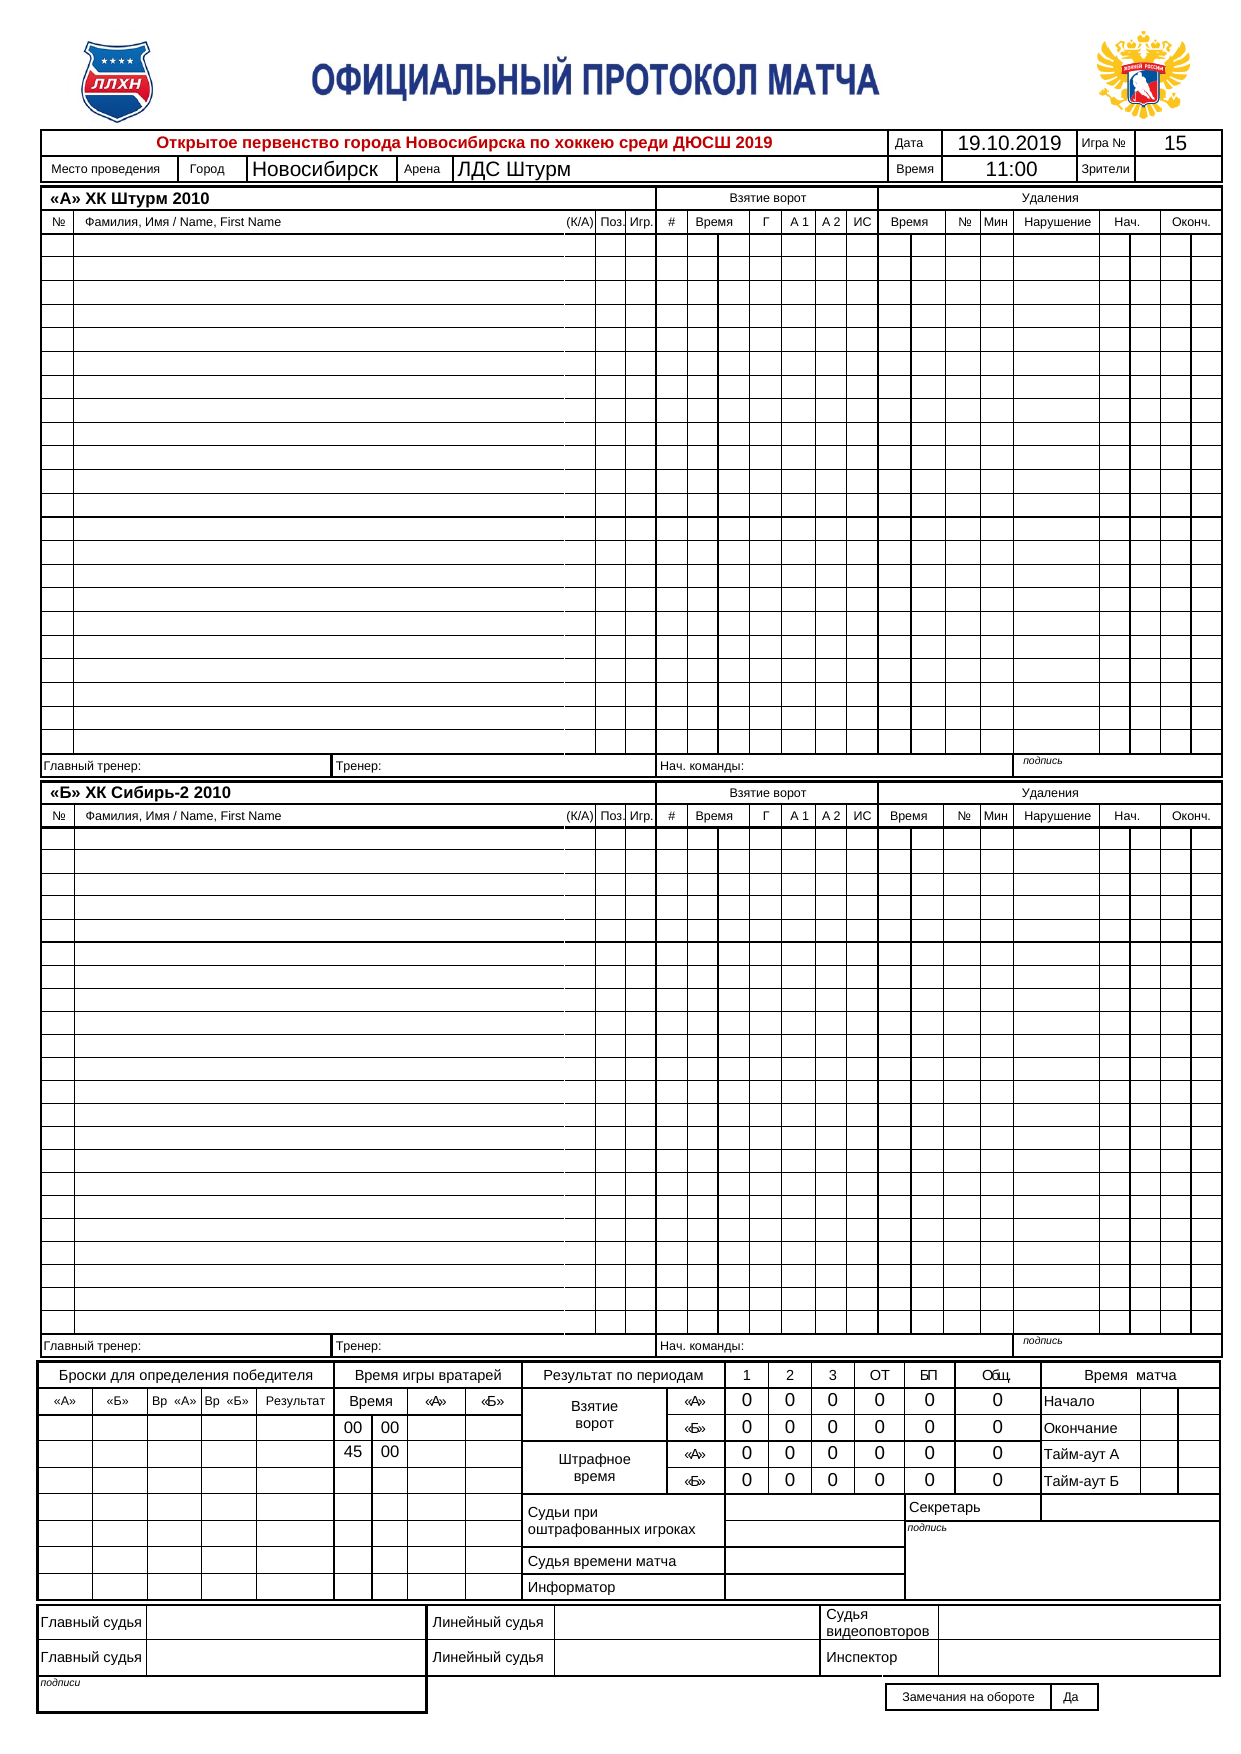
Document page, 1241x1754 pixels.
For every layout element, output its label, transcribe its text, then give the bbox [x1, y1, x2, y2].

table_cell [626, 1173, 655, 1195]
table_cell Фамилия, Имя / Name, First Name [74, 211, 565, 233]
table_cell [1161, 518, 1190, 540]
table_cell [565, 423, 595, 445]
table_cell [1100, 659, 1129, 682]
table_cell [1014, 423, 1099, 445]
table_cell [912, 1242, 943, 1264]
table_cell [565, 989, 595, 1011]
table_cell [1161, 659, 1190, 682]
table_cell подпись [1014, 1335, 1221, 1356]
table_cell [981, 494, 1013, 516]
table_cell [946, 235, 980, 256]
table_cell [946, 376, 980, 398]
table_cell [847, 376, 877, 398]
table_cell Игр. [626, 805, 655, 826]
table_cell [1192, 683, 1221, 706]
table_cell [816, 1173, 846, 1195]
table_cell [847, 541, 877, 564]
table_cell [42, 1012, 74, 1033]
table_cell [883, 1677, 1220, 1681]
table_cell [719, 874, 749, 895]
table_cell [981, 588, 1013, 611]
table_cell [657, 281, 687, 303]
table_cell [946, 730, 980, 753]
table_cell [750, 1104, 781, 1126]
table_cell [596, 399, 625, 422]
table_cell 0 [905, 1468, 954, 1493]
table_cell [202, 1494, 256, 1520]
table_cell [1161, 730, 1190, 753]
table_cell [782, 399, 815, 422]
table_cell [565, 683, 595, 706]
table_cell [1014, 376, 1099, 398]
table_cell [1100, 1242, 1129, 1264]
table_cell [657, 399, 687, 422]
table_cell [782, 1058, 815, 1079]
table_cell [879, 943, 910, 964]
table_cell Информатор [523, 1575, 724, 1599]
table_cell [1131, 1265, 1160, 1287]
table_cell [688, 235, 717, 256]
table_cell [42, 1058, 74, 1079]
table_cell [202, 1574, 256, 1599]
table_cell [688, 943, 717, 964]
table_cell [565, 446, 595, 469]
table_cell [912, 1150, 943, 1172]
table_cell [657, 1035, 687, 1057]
table_cell [202, 1416, 256, 1440]
table_cell Главный тренер: [42, 755, 330, 776]
table_cell [1192, 1196, 1221, 1218]
table_cell [657, 588, 687, 611]
table_cell [946, 518, 980, 540]
table_cell [719, 1265, 749, 1287]
table_cell [981, 565, 1013, 587]
table_cell Вр «Б» [202, 1389, 256, 1413]
table_cell [1192, 446, 1221, 469]
table_cell [1161, 541, 1190, 564]
table_cell [719, 376, 749, 398]
table_cell [408, 1441, 465, 1467]
table_cell [42, 446, 73, 469]
table_cell № [42, 805, 74, 826]
table_cell [75, 1127, 564, 1149]
table_cell [565, 518, 595, 540]
table_cell [93, 1494, 147, 1520]
table_cell 45 [335, 1441, 371, 1467]
table_cell [688, 989, 717, 1011]
table_cell [626, 1265, 655, 1287]
table_cell [1014, 470, 1099, 493]
table_cell [847, 1196, 877, 1218]
table_cell 0 [855, 1468, 904, 1493]
table_cell [257, 1547, 333, 1573]
table_cell [782, 305, 815, 327]
table_cell [626, 636, 655, 658]
table_cell [719, 966, 749, 987]
table_cell Нарушение [1014, 805, 1099, 826]
table_cell [42, 470, 73, 493]
table_cell [719, 1150, 749, 1172]
table_cell [912, 328, 945, 351]
table_cell [1192, 423, 1221, 445]
table_cell [719, 920, 749, 941]
table_cell [1100, 1288, 1129, 1310]
table_cell [847, 730, 877, 753]
table_cell [596, 494, 625, 516]
table_cell [657, 1104, 687, 1126]
table_cell [1192, 1288, 1221, 1310]
table_cell [1100, 943, 1129, 964]
table_cell Секретарь [906, 1495, 1040, 1520]
table_cell [750, 659, 781, 682]
table_cell [946, 612, 980, 634]
table_cell [657, 1311, 687, 1333]
table_cell 00 [335, 1416, 371, 1440]
table_cell [912, 850, 943, 872]
table_cell Г [750, 805, 781, 826]
table_cell [1131, 328, 1160, 351]
table_cell [912, 683, 945, 706]
table_cell [782, 829, 815, 849]
table_cell [1131, 281, 1160, 303]
table_cell [782, 423, 815, 445]
table_cell [596, 446, 625, 469]
table_cell [981, 1311, 1013, 1333]
table_cell [981, 1081, 1013, 1103]
table_cell [1179, 1389, 1219, 1413]
table_cell [946, 352, 980, 374]
table_header Время матча [1042, 1363, 1219, 1387]
table_cell [688, 1173, 717, 1195]
table_cell Место проведения [42, 157, 177, 181]
table_cell [879, 470, 910, 493]
table_cell [719, 565, 749, 587]
table_cell [42, 1219, 74, 1241]
table_cell [981, 235, 1013, 256]
table_cell [847, 1173, 877, 1195]
table_cell [626, 966, 655, 987]
table_cell [879, 920, 910, 941]
table_cell [335, 1494, 371, 1520]
table_cell [42, 920, 74, 941]
table_cell [847, 850, 877, 872]
table_cell [981, 470, 1013, 493]
table_cell [688, 683, 717, 706]
table_cell [42, 281, 73, 303]
table_cell [75, 1150, 564, 1172]
table_cell [657, 305, 687, 327]
table_cell [816, 281, 846, 303]
table_cell [1131, 588, 1160, 611]
table_cell [42, 1127, 74, 1149]
table_cell [657, 494, 687, 516]
table_cell [944, 1219, 980, 1241]
table_cell [912, 1311, 943, 1333]
table_cell [816, 518, 846, 540]
table_cell [1100, 399, 1129, 422]
table_cell [1131, 989, 1160, 1011]
table_cell [912, 636, 945, 658]
table_cell [93, 1441, 147, 1467]
table_cell [981, 376, 1013, 398]
table_cell [688, 850, 717, 872]
table_cell [782, 376, 815, 398]
table_header Удаления [879, 783, 1221, 803]
table_cell [626, 683, 655, 706]
table_cell [1131, 1242, 1160, 1264]
table_cell [1100, 541, 1129, 564]
table_cell [946, 636, 980, 658]
table_cell 11:00 [943, 157, 1076, 181]
table_cell [912, 1058, 943, 1079]
table_cell [750, 874, 781, 895]
table_cell [782, 943, 815, 964]
table_cell [1131, 636, 1160, 658]
table_cell [981, 305, 1013, 327]
table_cell [1100, 352, 1129, 374]
table_cell 0 [956, 1415, 1040, 1440]
table_cell [1131, 920, 1160, 941]
table_cell [1192, 470, 1221, 493]
table_cell 0 [769, 1389, 811, 1413]
table_cell [74, 612, 564, 634]
table_cell [912, 352, 945, 374]
table_cell [39, 1468, 92, 1493]
table_cell [1131, 850, 1160, 872]
table_cell [1192, 1035, 1221, 1057]
table_cell 0 [905, 1389, 954, 1413]
table_cell [688, 494, 717, 516]
table_cell Окончание [1042, 1415, 1140, 1440]
table_cell [879, 494, 910, 516]
table_cell [816, 612, 846, 634]
table_cell [912, 494, 945, 516]
table_cell [719, 1012, 749, 1033]
table_cell [565, 920, 595, 941]
table_cell [847, 588, 877, 611]
table_cell [750, 541, 781, 564]
table_cell [74, 305, 564, 327]
table_cell [944, 1104, 980, 1126]
table_cell [816, 588, 846, 611]
table_cell [946, 399, 980, 422]
table_cell [847, 612, 877, 634]
table_cell [750, 612, 781, 634]
table_cell [719, 707, 749, 729]
table_cell № [946, 211, 980, 233]
table_cell [1014, 850, 1099, 872]
table_header Игра № [1078, 131, 1134, 155]
table_cell [1161, 235, 1190, 256]
table_cell [1014, 989, 1099, 1011]
table_cell [816, 636, 846, 658]
table_cell [944, 829, 980, 849]
table_cell ИС [847, 805, 877, 826]
table_cell [944, 1127, 980, 1149]
table_cell [879, 1311, 910, 1333]
table_cell [944, 920, 980, 941]
table_cell [981, 1265, 1013, 1287]
table_cell [879, 636, 910, 658]
table_cell [946, 470, 980, 493]
table_cell [1100, 235, 1129, 256]
table_cell [1014, 257, 1099, 280]
table_cell [750, 1288, 781, 1310]
table_cell [1131, 829, 1160, 849]
table_cell [879, 1150, 910, 1172]
table_cell [750, 1311, 781, 1333]
table_cell [565, 850, 595, 872]
table_cell [42, 850, 74, 872]
table_cell [42, 612, 73, 634]
table_cell [1179, 1468, 1219, 1493]
table_cell [1161, 305, 1190, 327]
table_cell [74, 470, 564, 493]
table_cell [750, 636, 781, 658]
table_cell [626, 707, 655, 729]
table_cell [847, 399, 877, 422]
table_cell [626, 446, 655, 469]
table_cell [946, 446, 980, 469]
table_cell [912, 1081, 943, 1103]
table_cell [657, 659, 687, 682]
table_cell [596, 943, 625, 964]
table_cell [782, 518, 815, 540]
table_cell [1192, 328, 1221, 351]
table_cell Результат [257, 1389, 333, 1413]
table_cell [1014, 1150, 1099, 1172]
table_cell [1014, 1012, 1099, 1033]
table_cell [750, 588, 781, 611]
table_cell [912, 423, 945, 445]
table_cell [596, 541, 625, 564]
table_cell [202, 1521, 256, 1546]
table_cell 0 [726, 1468, 768, 1493]
table_cell [816, 659, 846, 682]
table_cell [1179, 1441, 1219, 1467]
table_cell [565, 707, 595, 729]
table_cell [1131, 1288, 1160, 1310]
table_cell [750, 1035, 781, 1057]
table_cell [657, 829, 687, 849]
table_cell [816, 1196, 846, 1218]
table_cell [596, 989, 625, 1011]
table_cell [912, 943, 943, 964]
table_cell [816, 966, 846, 987]
table_cell [1100, 829, 1129, 849]
table_cell [657, 612, 687, 634]
table_cell [657, 518, 687, 540]
table_cell [912, 1196, 943, 1218]
table_cell [1100, 470, 1129, 493]
table_cell [1131, 730, 1160, 753]
table_cell [750, 920, 781, 941]
table_cell [1161, 920, 1190, 941]
table_cell [879, 874, 910, 895]
table_cell [596, 470, 625, 493]
table_cell [1161, 494, 1190, 516]
table_cell [750, 518, 781, 540]
table_cell [879, 659, 910, 682]
table_cell [879, 1173, 910, 1195]
table_cell [596, 1058, 625, 1079]
table_cell [782, 1035, 815, 1057]
table_cell [944, 966, 980, 987]
table_cell [1100, 707, 1129, 729]
table_cell 0 [905, 1415, 954, 1440]
table_cell [1131, 235, 1160, 256]
table_cell [1141, 1389, 1177, 1413]
table_cell [626, 470, 655, 493]
table_cell 0 [726, 1442, 768, 1467]
table_cell [750, 1242, 781, 1264]
table_cell [981, 850, 1013, 872]
table_cell [42, 328, 73, 351]
table_cell [719, 446, 749, 469]
table_cell [981, 1035, 1013, 1057]
table_cell [912, 874, 943, 895]
table_cell [1161, 446, 1190, 469]
table_cell [1014, 494, 1099, 516]
table_cell [565, 730, 595, 753]
table_cell [847, 518, 877, 540]
table_cell [719, 683, 749, 706]
table_cell 0 [812, 1415, 854, 1440]
table_cell ЛДС Штурм [454, 157, 887, 181]
table_cell [816, 423, 846, 445]
table_cell [750, 494, 781, 516]
table_cell [75, 1012, 564, 1033]
table_cell [750, 896, 781, 918]
table_cell [946, 707, 980, 729]
table_cell Новосибирск [248, 157, 396, 181]
table_cell [1100, 588, 1129, 611]
table_cell [750, 470, 781, 493]
table_cell [75, 829, 564, 849]
table_cell [879, 1219, 910, 1241]
table_cell [1192, 659, 1221, 682]
table_cell [596, 305, 625, 327]
table_cell [1161, 636, 1190, 658]
table_cell [1161, 1150, 1190, 1172]
table_cell [596, 1150, 625, 1172]
table_cell [626, 1150, 655, 1172]
table_cell [626, 281, 655, 303]
table_cell [1161, 1081, 1190, 1103]
table_cell [1100, 989, 1129, 1011]
table_cell [719, 896, 749, 918]
table_cell [42, 518, 73, 540]
table_cell [1131, 1012, 1160, 1033]
table_cell [1131, 399, 1160, 422]
table_cell [912, 920, 943, 941]
table_cell [75, 1035, 564, 1057]
table_cell [719, 829, 749, 849]
table_cell [981, 896, 1013, 918]
table_cell [626, 896, 655, 918]
table_cell [782, 328, 815, 351]
table_cell [1141, 1415, 1177, 1440]
table_cell [847, 1127, 877, 1149]
table_cell [1100, 730, 1129, 753]
table_cell [719, 1242, 749, 1264]
table_cell [74, 707, 564, 729]
table_cell [782, 920, 815, 941]
table_cell [373, 1574, 407, 1599]
table_cell [1100, 376, 1129, 398]
table_cell [565, 1035, 595, 1057]
table_cell [912, 1219, 943, 1241]
table_cell [1192, 1012, 1221, 1033]
table_cell [408, 1547, 465, 1573]
table_cell [626, 943, 655, 964]
table_cell [42, 1265, 74, 1287]
table_cell [75, 966, 564, 987]
table_cell [626, 1012, 655, 1033]
table_cell [847, 1035, 877, 1057]
table_cell [1131, 683, 1160, 706]
table_cell [1192, 541, 1221, 564]
table_cell [626, 1288, 655, 1310]
table_cell [1100, 1081, 1129, 1103]
table_cell [148, 1494, 201, 1520]
table_cell [688, 423, 717, 445]
table_cell [847, 281, 877, 303]
table_cell [879, 588, 910, 611]
table_cell [782, 1150, 815, 1172]
table_cell [688, 896, 717, 918]
table_cell [1100, 636, 1129, 658]
table_cell [847, 1012, 877, 1033]
table_cell [912, 376, 945, 398]
table_cell [688, 541, 717, 564]
table_cell Взятие ворот [523, 1389, 666, 1440]
table_cell [981, 1219, 1013, 1241]
table_cell Инспектор [821, 1640, 938, 1675]
table_cell [782, 565, 815, 587]
table_cell [1192, 1173, 1221, 1195]
table_cell [912, 989, 943, 1011]
table_cell [1192, 376, 1221, 398]
table_cell [946, 257, 980, 280]
table_cell 0 [726, 1389, 768, 1413]
table_cell Поз. [596, 211, 625, 233]
table_cell [626, 1081, 655, 1103]
table_cell [782, 659, 815, 682]
table_cell [596, 966, 625, 987]
table_cell [981, 328, 1013, 351]
table_cell [1014, 1242, 1099, 1264]
table_cell [847, 1150, 877, 1172]
table_cell [879, 730, 910, 753]
table_cell [944, 874, 980, 895]
table_cell [688, 707, 717, 729]
table_cell [688, 829, 717, 849]
table_cell [912, 446, 945, 469]
table_cell [719, 989, 749, 1011]
table_cell [750, 1012, 781, 1033]
table_cell [782, 850, 815, 872]
table_cell [719, 943, 749, 964]
table_cell [1100, 1150, 1129, 1172]
table_cell [688, 399, 717, 422]
table_cell [944, 850, 980, 872]
table_cell [719, 235, 749, 256]
table_cell [912, 829, 943, 849]
table_cell [944, 1242, 980, 1264]
table_cell Вр «А» [148, 1389, 201, 1413]
table_cell [39, 1416, 92, 1440]
table_cell [1014, 518, 1099, 540]
table_cell № [944, 805, 980, 826]
table_cell [596, 352, 625, 374]
table_cell [596, 1173, 625, 1195]
table_cell [981, 920, 1013, 941]
table_cell [657, 235, 687, 256]
table_cell Главный тренер: [42, 1335, 330, 1356]
table_cell [657, 1127, 687, 1149]
table_cell [1014, 1035, 1099, 1057]
table_cell 00 [373, 1441, 407, 1467]
table_cell [1161, 1127, 1190, 1149]
table_cell [688, 659, 717, 682]
table_cell [657, 1058, 687, 1079]
table_cell [1192, 235, 1221, 256]
table_cell [912, 518, 945, 540]
table_cell Судья видеоповторов [821, 1606, 938, 1639]
table_cell [816, 352, 846, 374]
table_cell [1014, 1311, 1099, 1333]
table_cell [1192, 399, 1221, 422]
table_cell [750, 730, 781, 753]
table_cell [912, 399, 945, 422]
table_cell [782, 1265, 815, 1287]
table_cell [596, 588, 625, 611]
table_cell [373, 1547, 407, 1573]
table_cell [1100, 305, 1129, 327]
table_cell [912, 305, 945, 327]
table_cell [1192, 1242, 1221, 1264]
table_cell подпись [1014, 755, 1221, 776]
table_cell [1014, 305, 1099, 327]
table_cell [75, 943, 564, 964]
table_cell А 2 [816, 805, 846, 826]
table_cell [596, 423, 625, 445]
table_cell [466, 1494, 521, 1520]
table_cell [981, 943, 1013, 964]
table_cell [1100, 966, 1129, 987]
table_cell [816, 730, 846, 753]
table_cell 0 [855, 1442, 904, 1467]
table_cell [816, 1311, 846, 1333]
table_cell [202, 1468, 256, 1493]
table_cell [657, 376, 687, 398]
table_cell Нарушение [1014, 211, 1099, 233]
table_cell [565, 399, 595, 422]
table_cell [1014, 1173, 1099, 1195]
table_cell [565, 1219, 595, 1241]
table_cell [879, 966, 910, 987]
table_cell [847, 1058, 877, 1079]
table_cell [981, 1173, 1013, 1195]
table_cell # [657, 211, 687, 233]
table_cell [1131, 1150, 1160, 1172]
table_cell [148, 1416, 201, 1440]
table_cell [946, 588, 980, 611]
table_cell [596, 636, 625, 658]
table_cell [688, 257, 717, 280]
table_cell [147, 1640, 425, 1675]
table_cell [1014, 352, 1099, 374]
table_cell 0 [812, 1389, 854, 1413]
table_cell [981, 1150, 1013, 1172]
table_cell [912, 730, 945, 753]
table_cell [42, 399, 73, 422]
table_cell [1131, 1196, 1160, 1218]
table_cell [626, 829, 655, 849]
table_cell [42, 565, 73, 587]
table_cell [565, 588, 595, 611]
table_cell [879, 565, 910, 587]
table_cell «Б» [668, 1468, 724, 1493]
table_cell [981, 966, 1013, 987]
table_cell [981, 1242, 1013, 1264]
table_cell [1131, 470, 1160, 493]
table_cell [1192, 730, 1221, 753]
table_cell [1161, 1058, 1190, 1079]
table_cell [847, 1104, 877, 1126]
table_cell [750, 683, 781, 706]
table_cell [1014, 1127, 1099, 1149]
table_cell [626, 328, 655, 351]
table_cell [688, 1081, 717, 1103]
table_cell [719, 1311, 749, 1333]
table_cell 0 [812, 1442, 854, 1467]
table_cell Главный судья [39, 1640, 146, 1675]
table_cell [879, 707, 910, 729]
table_cell [42, 352, 73, 374]
table_header Взятие ворот [657, 783, 877, 803]
table_cell [782, 352, 815, 374]
table_cell [74, 423, 564, 445]
table_cell 0 [855, 1415, 904, 1440]
table_cell [93, 1521, 147, 1546]
table_cell [946, 565, 980, 587]
table_cell [1014, 683, 1099, 706]
table_cell [596, 281, 625, 303]
table_cell [657, 470, 687, 493]
table_cell # [657, 805, 687, 826]
table_cell [816, 1035, 846, 1057]
table_cell [750, 305, 781, 327]
table_cell [657, 352, 687, 374]
table_cell [1161, 707, 1190, 729]
table_cell [626, 659, 655, 682]
table_cell [750, 328, 781, 351]
table_cell [1161, 683, 1190, 706]
table_cell [719, 494, 749, 516]
table_cell [596, 1081, 625, 1103]
table_cell [1014, 659, 1099, 682]
table_cell [688, 730, 717, 753]
table_cell [879, 1035, 910, 1057]
table_cell [750, 989, 781, 1011]
table_cell [879, 1012, 910, 1033]
table_cell [719, 518, 749, 540]
table_cell [657, 896, 687, 918]
table_cell Оконч. [1161, 805, 1221, 826]
table_cell 00 [373, 1416, 407, 1440]
table_cell [626, 989, 655, 1011]
table_cell [1014, 1081, 1099, 1103]
table_cell [657, 730, 687, 753]
table_cell [1100, 281, 1129, 303]
table_cell [782, 1219, 815, 1241]
table_cell [847, 636, 877, 658]
table_cell [1192, 829, 1221, 849]
table_cell [1192, 850, 1221, 872]
table_cell [74, 352, 564, 374]
table_cell [688, 920, 717, 941]
table_cell [626, 1104, 655, 1126]
table_cell [466, 1521, 521, 1546]
table_cell [688, 1311, 717, 1333]
table_cell [42, 257, 73, 280]
table_cell [657, 257, 687, 280]
table_cell [750, 281, 781, 303]
table_cell [719, 328, 749, 351]
table_cell [42, 707, 73, 729]
table_cell [1161, 612, 1190, 634]
table_cell [657, 423, 687, 445]
table_cell Тренер: [333, 1335, 655, 1356]
table_cell [847, 352, 877, 374]
table_cell ИС [847, 211, 877, 233]
table_cell [944, 989, 980, 1011]
table_cell [626, 399, 655, 422]
table_cell [626, 376, 655, 398]
table_cell [74, 446, 564, 469]
table_cell [1161, 1196, 1190, 1218]
table_cell [75, 1265, 564, 1287]
table_cell [1192, 1265, 1221, 1287]
table_cell [596, 1219, 625, 1241]
table_cell [75, 1058, 564, 1079]
table_cell [912, 1173, 943, 1195]
table_cell [1100, 494, 1129, 516]
table_cell [1192, 305, 1221, 327]
table_cell [408, 1416, 465, 1440]
table_cell [1141, 1441, 1177, 1467]
table_cell [782, 1311, 815, 1333]
table_cell [657, 1219, 687, 1241]
table_cell [565, 874, 595, 895]
table_cell [626, 1219, 655, 1241]
table_cell [816, 1288, 846, 1310]
table_cell [1161, 874, 1190, 895]
table_cell [1192, 920, 1221, 941]
table_cell [626, 494, 655, 516]
table_cell [912, 541, 945, 564]
table_cell Главный судья [39, 1606, 146, 1639]
table_cell Время [688, 211, 749, 233]
table_cell [981, 1012, 1013, 1033]
table_cell [1100, 1265, 1129, 1287]
table_cell [657, 1012, 687, 1033]
table_cell [1100, 1012, 1129, 1033]
table_cell [782, 1196, 815, 1218]
table_cell [565, 1288, 595, 1310]
table_cell [42, 1150, 74, 1172]
table_cell [750, 352, 781, 374]
table_cell [912, 966, 943, 987]
table_cell [42, 235, 73, 256]
table_cell [1014, 730, 1099, 753]
table_cell [719, 470, 749, 493]
table_cell [946, 659, 980, 682]
table_cell [626, 1311, 655, 1333]
table_cell [1131, 943, 1160, 964]
table_cell Время [335, 1389, 407, 1413]
table_cell [257, 1574, 333, 1599]
table_cell [688, 281, 717, 303]
table_cell [596, 1288, 625, 1310]
table_cell Время [688, 805, 749, 826]
table_cell [1131, 257, 1160, 280]
table_cell [688, 376, 717, 398]
table_cell [657, 328, 687, 351]
table_cell Штрафное время [523, 1442, 666, 1493]
table_cell № [42, 211, 73, 233]
table_cell [847, 423, 877, 445]
table_cell [750, 966, 781, 987]
table_cell [657, 989, 687, 1011]
table_cell [565, 305, 595, 327]
table_cell [750, 1150, 781, 1172]
table_cell [688, 1242, 717, 1264]
table_cell [565, 281, 595, 303]
table_cell [74, 518, 564, 540]
table_cell [782, 707, 815, 729]
table_cell [750, 1127, 781, 1149]
table_cell [39, 1574, 92, 1599]
table_cell [879, 1242, 910, 1264]
table_cell [1100, 1173, 1129, 1195]
table_cell [944, 1058, 980, 1079]
table_cell [626, 588, 655, 611]
table_cell [782, 257, 815, 280]
table_cell [626, 1242, 655, 1264]
table_cell [688, 1035, 717, 1057]
table_cell [596, 896, 625, 918]
table_cell [1100, 565, 1129, 587]
table_cell [42, 305, 73, 327]
table_cell [912, 1288, 943, 1310]
table_cell [944, 1150, 980, 1172]
table_cell [1014, 541, 1099, 564]
table_cell [879, 1288, 910, 1310]
table_cell «А» [408, 1389, 465, 1413]
table_cell [1014, 896, 1099, 918]
table_cell [847, 989, 877, 1011]
table_cell [1161, 399, 1190, 422]
table_cell [657, 1288, 687, 1310]
table_cell [1161, 850, 1190, 872]
table_cell Город [179, 157, 246, 181]
table_cell [879, 446, 910, 469]
table_cell [93, 1547, 147, 1573]
table_cell [719, 1104, 749, 1126]
table_cell [688, 1058, 717, 1079]
table_cell [944, 1311, 980, 1333]
table_cell [981, 1058, 1013, 1079]
table_cell [879, 1196, 910, 1218]
table_cell [879, 683, 910, 706]
table_cell [782, 1081, 815, 1103]
table_cell [657, 874, 687, 895]
table_cell [981, 730, 1013, 753]
table_cell [1192, 1104, 1221, 1126]
table_cell [719, 352, 749, 374]
table_cell [39, 1441, 92, 1467]
table_header Взятие ворот [657, 188, 877, 209]
table_cell [1014, 588, 1099, 611]
table_cell [1161, 1265, 1190, 1287]
table_cell [42, 1081, 74, 1103]
table_cell [1161, 257, 1190, 280]
table_cell [1131, 518, 1160, 540]
table_cell [596, 1311, 625, 1333]
table_cell [75, 1081, 564, 1103]
table_cell [428, 1677, 882, 1711]
table_cell [1042, 1495, 1219, 1520]
table_cell [75, 1196, 564, 1218]
table_cell [1131, 565, 1160, 587]
table_cell [719, 1219, 749, 1241]
table_cell [1192, 1219, 1221, 1241]
table_cell [847, 966, 877, 987]
table_cell [816, 1242, 846, 1264]
table_cell [1192, 257, 1221, 280]
table_cell [555, 1640, 819, 1675]
table_cell [1192, 494, 1221, 516]
table_cell [1192, 352, 1221, 374]
table_cell [75, 1242, 564, 1264]
table_cell [1161, 943, 1190, 964]
table_cell [782, 1012, 815, 1033]
table_cell [596, 612, 625, 634]
table_cell [202, 1441, 256, 1467]
table_cell [565, 1104, 595, 1126]
table_cell [42, 683, 73, 706]
table_cell [1192, 1127, 1221, 1149]
table_cell [944, 1012, 980, 1033]
table_cell [1014, 235, 1099, 256]
table_cell [1131, 1035, 1160, 1057]
table_cell [816, 1012, 846, 1033]
table_cell [719, 1127, 749, 1149]
table_cell [782, 730, 815, 753]
table_cell [847, 920, 877, 941]
table_cell [596, 235, 625, 256]
table_cell [816, 1265, 846, 1287]
table_cell [879, 281, 910, 303]
table_cell [565, 257, 595, 280]
table_cell [750, 565, 781, 587]
table_cell [847, 494, 877, 516]
table_cell [626, 352, 655, 374]
table_cell Судья времени матча [523, 1548, 724, 1573]
table_cell [1100, 1127, 1129, 1149]
table_cell [596, 1242, 625, 1264]
table_cell [39, 1547, 92, 1573]
table_cell [688, 1012, 717, 1033]
table_cell [565, 636, 595, 658]
table_cell [912, 281, 945, 303]
table_cell [42, 989, 74, 1011]
table_cell [42, 494, 73, 516]
table_cell [879, 850, 910, 872]
table_cell [944, 1265, 980, 1287]
table_cell [74, 257, 564, 280]
table_cell 0 [812, 1468, 854, 1493]
table_cell [726, 1521, 904, 1546]
table_cell [847, 1219, 877, 1241]
table_cell [782, 683, 815, 706]
table_cell [879, 541, 910, 564]
table_cell [657, 636, 687, 658]
table_header 15 [1136, 131, 1221, 155]
table_cell [879, 305, 910, 327]
table_cell [466, 1468, 521, 1493]
table_cell [912, 1265, 943, 1287]
table_cell [782, 235, 815, 256]
table_cell [847, 235, 877, 256]
table_cell «Б » [466, 1389, 521, 1413]
table_cell [1192, 874, 1221, 895]
table_cell [750, 257, 781, 280]
table_cell [816, 989, 846, 1011]
table_cell 0 [956, 1442, 1040, 1467]
table_cell [944, 943, 980, 964]
table_cell [555, 1606, 819, 1639]
table_cell [408, 1521, 465, 1546]
table_cell [688, 612, 717, 634]
table_header Да [1052, 1685, 1097, 1709]
table_cell [946, 494, 980, 516]
table_cell [944, 1288, 980, 1310]
table_cell [816, 1081, 846, 1103]
table_cell [719, 1035, 749, 1057]
table_cell [1161, 470, 1190, 493]
table_cell [42, 1173, 74, 1195]
table_cell [847, 1288, 877, 1310]
table_cell Арена [398, 157, 452, 181]
table_cell [847, 896, 877, 918]
table_cell [596, 565, 625, 587]
table_cell [1099, 1682, 1220, 1711]
table_cell Нач. [1100, 211, 1160, 233]
table_cell [782, 874, 815, 895]
table_cell Линейный судья [428, 1606, 554, 1639]
table_cell Судьи при оштрафованных игроках [523, 1495, 724, 1546]
table_cell [75, 1219, 564, 1241]
picture [5, 28, 1197, 129]
table_cell Мин [981, 211, 1013, 233]
table_cell [42, 966, 74, 987]
table_cell [1100, 896, 1129, 918]
table_cell [74, 494, 564, 516]
table_cell [1100, 1058, 1129, 1079]
table_cell [879, 423, 910, 445]
table_cell [148, 1468, 201, 1493]
table_header Дата [889, 131, 941, 155]
table_cell [1161, 1012, 1190, 1033]
table_cell [42, 943, 74, 964]
table_cell [750, 1265, 781, 1287]
table_cell [148, 1547, 201, 1573]
table_cell [565, 1173, 595, 1195]
table_cell [816, 399, 846, 422]
table_cell [1100, 683, 1129, 706]
table_cell [816, 257, 846, 280]
table_cell А 1 [782, 211, 815, 233]
table_cell [719, 1196, 749, 1218]
table_cell 0 [726, 1415, 768, 1440]
table_cell [946, 281, 980, 303]
table_cell [816, 328, 846, 351]
table_cell [1131, 707, 1160, 729]
table_cell [912, 896, 943, 918]
table_cell [1131, 494, 1160, 516]
table_cell [946, 423, 980, 445]
table_cell [626, 235, 655, 256]
table_header БП [905, 1363, 954, 1387]
table_cell [688, 518, 717, 540]
table_header ОТ [855, 1363, 904, 1387]
table_cell [148, 1521, 201, 1546]
table_cell [879, 257, 910, 280]
table_header Время игры вратарей [335, 1363, 521, 1387]
table_cell [1014, 943, 1099, 964]
table_cell «Б» [668, 1415, 724, 1440]
table_cell [1100, 874, 1129, 895]
table_cell [75, 896, 564, 918]
table_cell [981, 1127, 1013, 1149]
table_cell [1014, 920, 1099, 941]
table_cell [1161, 1311, 1190, 1333]
table_cell [1161, 1173, 1190, 1195]
table_cell [1161, 966, 1190, 987]
table_cell «А» [668, 1389, 724, 1413]
table_cell [688, 352, 717, 374]
table_cell А 1 [782, 805, 815, 826]
table_cell [1131, 966, 1160, 987]
table_cell [1161, 1104, 1190, 1126]
table_cell [42, 588, 73, 611]
table_cell [1014, 399, 1099, 422]
table_cell [257, 1521, 333, 1546]
table_cell [1192, 896, 1221, 918]
table_cell [466, 1574, 521, 1599]
table_cell [657, 541, 687, 564]
table_cell [912, 1035, 943, 1057]
table_cell [148, 1441, 201, 1467]
table_cell [816, 494, 846, 516]
table_cell [1161, 565, 1190, 587]
table_cell [912, 707, 945, 729]
table_cell [1014, 1104, 1099, 1126]
table_cell [74, 588, 564, 611]
table_cell [912, 659, 945, 682]
table_cell [565, 659, 595, 682]
table_cell [879, 1081, 910, 1103]
table_header 3 [812, 1363, 854, 1387]
table_cell [782, 281, 815, 303]
table_cell Игр. [626, 211, 655, 233]
table_cell [1131, 1058, 1160, 1079]
table_cell [335, 1574, 371, 1599]
table_cell [782, 588, 815, 611]
table_cell [596, 1104, 625, 1126]
table_cell [816, 1104, 846, 1126]
table_cell [565, 943, 595, 964]
table_cell [1014, 636, 1099, 658]
table_cell [42, 1288, 74, 1310]
table_cell [719, 1081, 749, 1103]
table_header Броски для определения победителя [39, 1363, 333, 1387]
table_cell [657, 943, 687, 964]
table_cell [981, 707, 1013, 729]
table_cell [847, 305, 877, 327]
table_cell [1014, 1288, 1099, 1310]
table_cell [657, 920, 687, 941]
table_cell [912, 612, 945, 634]
table_cell [750, 1058, 781, 1079]
table_cell [750, 1196, 781, 1218]
table_cell [1136, 157, 1221, 181]
table_cell [75, 989, 564, 1011]
table_cell [750, 399, 781, 422]
table_cell [93, 1468, 147, 1493]
table_cell [42, 1104, 74, 1126]
table_cell [719, 659, 749, 682]
table_cell [912, 1127, 943, 1149]
table_cell [565, 896, 595, 918]
table_cell [1161, 1035, 1190, 1057]
table_cell [74, 235, 564, 256]
table_cell [42, 1242, 74, 1264]
table_cell Время [879, 211, 945, 233]
table_cell [626, 423, 655, 445]
table_cell [93, 1574, 147, 1599]
table_cell [373, 1521, 407, 1546]
table_cell [74, 541, 564, 564]
table_cell [75, 1311, 564, 1333]
table_cell [626, 541, 655, 564]
table_cell [335, 1547, 371, 1573]
table_cell [726, 1575, 904, 1599]
table_cell Тайм-аут А [1042, 1441, 1140, 1467]
table_cell [816, 829, 846, 849]
table_cell [42, 730, 73, 753]
table_cell [657, 1150, 687, 1172]
table_cell [626, 874, 655, 895]
table_cell [1161, 989, 1190, 1011]
table_cell [782, 896, 815, 918]
table_cell [75, 874, 564, 895]
table_cell А 2 [816, 211, 846, 233]
table_cell Фамилия, Имя / Name, First Name [75, 805, 565, 826]
table_cell [847, 943, 877, 964]
table_cell [1131, 446, 1160, 469]
table_cell [1100, 518, 1129, 540]
table_cell [847, 565, 877, 587]
table_cell [42, 659, 73, 682]
table_cell [1131, 1219, 1160, 1241]
table_cell [657, 1242, 687, 1264]
table_cell [565, 470, 595, 493]
table_cell [1131, 1104, 1160, 1126]
table_header 1 [726, 1363, 768, 1387]
table_cell [879, 399, 910, 422]
table_cell [626, 1127, 655, 1149]
table_cell [626, 518, 655, 540]
table_cell [596, 707, 625, 729]
table_cell [912, 257, 945, 280]
table_cell [626, 1035, 655, 1057]
table_cell [847, 257, 877, 280]
table_cell «Б» [93, 1389, 147, 1413]
table_cell [782, 612, 815, 634]
table_cell [981, 874, 1013, 895]
table_cell [74, 636, 564, 658]
table_cell [981, 1196, 1013, 1218]
table_cell [879, 1265, 910, 1287]
table_cell [939, 1640, 1219, 1675]
table_cell [596, 829, 625, 849]
table_cell [565, 1265, 595, 1287]
table_cell [912, 470, 945, 493]
table_cell [719, 850, 749, 872]
table_cell [626, 730, 655, 753]
table_cell [1192, 943, 1221, 964]
table_cell [626, 1058, 655, 1079]
table_cell [1014, 966, 1099, 987]
table_cell [879, 352, 910, 374]
table_cell [1161, 1219, 1190, 1241]
table_cell [596, 1012, 625, 1033]
table_cell [75, 1104, 564, 1126]
table_cell [1014, 1219, 1099, 1241]
table_cell [1014, 328, 1099, 351]
table_cell [688, 470, 717, 493]
table_cell [1192, 518, 1221, 540]
table_cell [42, 541, 73, 564]
table_cell [1161, 423, 1190, 445]
table_cell [257, 1416, 333, 1440]
table_cell [1141, 1468, 1177, 1493]
table_cell [1131, 874, 1160, 895]
table_cell [657, 565, 687, 587]
table_cell [42, 423, 73, 445]
table_cell [42, 829, 74, 849]
table_cell [408, 1468, 465, 1493]
table_cell [596, 683, 625, 706]
table_cell [657, 683, 687, 706]
table_cell [1014, 1196, 1099, 1218]
table_cell [816, 565, 846, 587]
table_cell [42, 896, 74, 918]
table_cell [816, 376, 846, 398]
table_cell [1131, 376, 1160, 398]
table_cell [565, 829, 595, 849]
table_cell [75, 1288, 564, 1310]
table_cell [816, 446, 846, 469]
table_cell [74, 376, 564, 398]
table_cell [944, 896, 980, 918]
table_cell [74, 328, 564, 351]
table_cell [879, 328, 910, 351]
table_cell [1192, 588, 1221, 611]
table_cell Нач. команды: [657, 755, 1012, 776]
table_cell [466, 1441, 521, 1467]
table_cell Тайм-аут Б [1042, 1468, 1140, 1493]
table_cell [688, 1150, 717, 1172]
table_cell [565, 1012, 595, 1033]
table_cell Время [889, 157, 941, 181]
table_cell [335, 1468, 371, 1493]
table_cell [74, 565, 564, 587]
table_cell [847, 829, 877, 849]
table_cell [74, 730, 564, 753]
table_cell [596, 874, 625, 895]
table_cell [879, 518, 910, 540]
table_cell [879, 1058, 910, 1079]
table_cell [750, 1081, 781, 1103]
table_cell [42, 1035, 74, 1057]
table_cell [912, 1012, 943, 1033]
table_cell [42, 874, 74, 895]
table_cell [719, 730, 749, 753]
table_cell [1100, 446, 1129, 469]
table_cell [688, 446, 717, 469]
table_cell [1014, 829, 1099, 849]
table_cell [42, 636, 73, 658]
table_cell [1161, 328, 1190, 351]
table_cell [1100, 612, 1129, 634]
table_header Открытое первенство города Новосибирска по хоккею среди ДЮСШ 2019 [42, 131, 887, 155]
table_cell «А» [668, 1442, 724, 1467]
table_cell [657, 1173, 687, 1195]
table_cell [719, 423, 749, 445]
table_cell [688, 328, 717, 351]
table_cell [782, 446, 815, 469]
table_cell [1161, 352, 1190, 374]
table_cell [782, 1104, 815, 1126]
table_cell [1192, 1311, 1221, 1333]
table_cell [1192, 636, 1221, 658]
table_cell [981, 281, 1013, 303]
table_cell 0 [769, 1468, 811, 1493]
table_cell Тренер: [333, 755, 655, 776]
table_cell [782, 1127, 815, 1149]
table_cell [750, 1173, 781, 1195]
table_cell [1161, 829, 1190, 849]
table_cell [596, 1196, 625, 1218]
table_cell [981, 257, 1013, 280]
table_cell [565, 352, 595, 374]
table_cell [688, 565, 717, 587]
table_cell [750, 850, 781, 872]
table_cell [565, 612, 595, 634]
table_cell [879, 1127, 910, 1149]
table_cell [1131, 1127, 1160, 1149]
table_cell (К/А) [565, 211, 595, 233]
table_cell [596, 730, 625, 753]
table_cell [1014, 565, 1099, 587]
table_cell [816, 305, 846, 327]
table_cell [719, 257, 749, 280]
table_cell [750, 707, 781, 729]
table_header Общ. [956, 1363, 1040, 1387]
table_cell [257, 1468, 333, 1493]
table_cell [750, 943, 781, 964]
table_cell [816, 943, 846, 964]
table_cell [750, 829, 781, 849]
table_cell [782, 1242, 815, 1264]
table_cell [657, 707, 687, 729]
table_cell [782, 470, 815, 493]
table_cell [1014, 874, 1099, 895]
table_cell [688, 636, 717, 658]
table_cell [816, 1058, 846, 1079]
table_cell [816, 235, 846, 256]
table_cell [816, 541, 846, 564]
table_cell [816, 920, 846, 941]
table_cell [1161, 1288, 1190, 1310]
table_cell [202, 1547, 256, 1573]
table_cell Поз. [596, 805, 625, 826]
table_cell [596, 850, 625, 872]
table_cell [688, 874, 717, 895]
table_cell [688, 588, 717, 611]
table_cell [981, 399, 1013, 422]
table_cell [1100, 1196, 1129, 1218]
table_cell [565, 1242, 595, 1264]
table_cell [565, 1150, 595, 1172]
table_header Результат по периодам [523, 1363, 724, 1387]
table_cell 0 [956, 1389, 1040, 1413]
table_cell [1014, 707, 1099, 729]
table_cell Зрители [1078, 157, 1134, 181]
table_cell [847, 1242, 877, 1264]
table_cell [466, 1547, 521, 1573]
table_cell [74, 659, 564, 682]
table_cell [981, 612, 1013, 634]
table_cell [626, 1196, 655, 1218]
table_cell [879, 376, 910, 398]
table_cell [719, 612, 749, 634]
table_cell [1100, 257, 1129, 280]
table_cell [373, 1494, 407, 1520]
table_cell Мин [981, 805, 1013, 826]
table_cell [981, 518, 1013, 540]
table_cell [74, 399, 564, 422]
table_cell [1192, 1150, 1221, 1172]
table_cell [981, 636, 1013, 658]
table_cell [1131, 423, 1160, 445]
table_cell [688, 966, 717, 987]
table_cell [879, 896, 910, 918]
table_cell [1161, 896, 1190, 918]
table_cell [565, 1196, 595, 1218]
table_cell [944, 1081, 980, 1103]
table_cell [782, 541, 815, 564]
table_cell [148, 1574, 201, 1599]
table_cell [1161, 281, 1190, 303]
table_cell Линейный судья [428, 1640, 554, 1675]
table_cell [565, 1058, 595, 1079]
table_cell [1192, 707, 1221, 729]
table_cell [912, 565, 945, 587]
table_cell [912, 235, 945, 256]
table_cell [1131, 1173, 1160, 1195]
table_header 2 [769, 1363, 811, 1387]
table_cell [74, 683, 564, 706]
table_cell [688, 1104, 717, 1126]
table_cell [596, 257, 625, 280]
table_cell [782, 1288, 815, 1310]
table_cell [847, 1081, 877, 1103]
table_cell [879, 989, 910, 1011]
table_cell [1161, 588, 1190, 611]
table_cell [93, 1416, 147, 1440]
table_cell [750, 423, 781, 445]
table_cell [912, 588, 945, 611]
table_cell [816, 1219, 846, 1241]
table_cell [782, 966, 815, 987]
table_header «Б» ХК Сибирь-2 2010 [42, 783, 655, 803]
table_cell [946, 683, 980, 706]
table_cell [565, 565, 595, 587]
table_cell [847, 1311, 877, 1333]
table_cell Нач. [1100, 805, 1160, 826]
table_cell [565, 235, 595, 256]
table_cell [1100, 1311, 1129, 1333]
table_cell [1192, 281, 1221, 303]
table_cell [688, 1265, 717, 1287]
table_cell [981, 989, 1013, 1011]
table_cell 0 [769, 1415, 811, 1440]
table_cell [626, 565, 655, 587]
table_cell [657, 1265, 687, 1287]
table_cell [939, 1606, 1219, 1639]
table_cell [657, 850, 687, 872]
table_cell [750, 235, 781, 256]
table_cell [688, 305, 717, 327]
table_cell [39, 1494, 92, 1520]
table_cell [565, 1311, 595, 1333]
table_cell [596, 1035, 625, 1057]
table_cell [912, 1104, 943, 1126]
table_cell [1014, 612, 1099, 634]
table_cell [39, 1521, 92, 1546]
table_cell [1100, 1035, 1129, 1057]
table_cell [946, 305, 980, 327]
table_cell [335, 1521, 371, 1546]
table_cell [719, 399, 749, 422]
table_cell [847, 328, 877, 351]
table_cell [596, 920, 625, 941]
table_cell [782, 1173, 815, 1195]
table_cell [816, 683, 846, 706]
table_cell Оконч. [1161, 211, 1221, 233]
table_cell [719, 1288, 749, 1310]
table_cell [408, 1494, 465, 1520]
table_cell [719, 1058, 749, 1079]
table_cell [847, 470, 877, 493]
table_cell [1014, 1058, 1099, 1079]
table_cell [946, 541, 980, 564]
table_cell Г [750, 211, 781, 233]
table_cell [75, 850, 564, 872]
table_cell [719, 1173, 749, 1195]
table_cell [981, 352, 1013, 374]
table_cell [42, 1311, 74, 1333]
table_cell [565, 328, 595, 351]
table_cell [944, 1173, 980, 1195]
table_cell [1100, 850, 1129, 872]
table_cell [719, 281, 749, 303]
table_cell подпись [906, 1522, 1219, 1599]
table_cell [1131, 896, 1160, 918]
table_cell 0 [855, 1389, 904, 1413]
table_cell (К/А) [565, 805, 595, 826]
table_cell [719, 588, 749, 611]
table_cell [981, 829, 1013, 849]
table_cell [408, 1574, 465, 1599]
table_cell [816, 1150, 846, 1172]
table_cell [719, 541, 749, 564]
table_cell [42, 376, 73, 398]
table_header «А» ХК Штурм 2010 [42, 188, 655, 209]
table_cell [688, 1127, 717, 1149]
table_cell [944, 1196, 980, 1218]
table_cell [688, 1196, 717, 1218]
table_cell [626, 850, 655, 872]
table_cell [565, 966, 595, 987]
table_cell [981, 659, 1013, 682]
table_cell 0 [956, 1468, 1040, 1493]
table_cell [1100, 1219, 1129, 1241]
table_cell [688, 1288, 717, 1310]
table_cell [879, 235, 910, 256]
table_cell [373, 1468, 407, 1493]
table_cell [750, 446, 781, 469]
table_cell [1179, 1415, 1219, 1440]
table_cell [657, 966, 687, 987]
table_cell [1131, 612, 1160, 634]
table_cell [879, 829, 910, 849]
table_cell [847, 707, 877, 729]
table_cell [879, 612, 910, 634]
table_cell [1192, 1058, 1221, 1079]
table_cell [726, 1495, 904, 1520]
table_cell [1192, 612, 1221, 634]
table_cell [847, 1265, 877, 1287]
table_cell [657, 1196, 687, 1218]
table_cell [1100, 920, 1129, 941]
table_cell [981, 1288, 1013, 1310]
table_cell [981, 423, 1013, 445]
table_cell [147, 1606, 425, 1639]
table_cell [1131, 659, 1160, 682]
table_cell [816, 1127, 846, 1149]
table_cell [879, 1104, 910, 1126]
table_header Удаления [879, 188, 1221, 209]
table_cell [74, 281, 564, 303]
table_cell [944, 1035, 980, 1057]
table_cell [75, 1173, 564, 1195]
table_cell [816, 850, 846, 872]
table_cell [1100, 1104, 1129, 1126]
table_cell «А» [39, 1389, 92, 1413]
table_cell [688, 1219, 717, 1241]
table_cell [946, 328, 980, 351]
table_cell [1192, 565, 1221, 587]
table_cell [1161, 376, 1190, 398]
table_cell [1161, 1242, 1190, 1264]
table_cell [981, 1104, 1013, 1126]
table_cell [1192, 989, 1221, 1011]
table_cell [1014, 446, 1099, 469]
table_cell [1192, 1081, 1221, 1103]
table_cell [1131, 352, 1160, 374]
table_cell [782, 989, 815, 1011]
table_cell [657, 446, 687, 469]
table_cell [75, 920, 564, 941]
table_cell [596, 1127, 625, 1149]
table_cell Нач. команды: [657, 1335, 1012, 1356]
table_header 19.10.2019 [943, 131, 1076, 155]
table_cell [750, 1219, 781, 1241]
table_cell [782, 636, 815, 658]
table_cell [1131, 1081, 1160, 1103]
table_cell [1131, 541, 1160, 564]
table_cell [782, 494, 815, 516]
table_cell [565, 376, 595, 398]
table_cell [816, 874, 846, 895]
table_cell [847, 659, 877, 682]
table_cell [1131, 1311, 1160, 1333]
table_cell [1131, 305, 1160, 327]
table_cell [847, 446, 877, 469]
table_cell [596, 518, 625, 540]
table_cell [626, 305, 655, 327]
table_header Замечания на обороте [887, 1685, 1050, 1709]
table_cell 0 [769, 1442, 811, 1467]
table_cell [626, 920, 655, 941]
table_cell [816, 896, 846, 918]
table_cell [1014, 1265, 1099, 1287]
table_cell [726, 1548, 904, 1573]
table_cell [1100, 423, 1129, 445]
table_cell [847, 874, 877, 895]
table_cell [596, 328, 625, 351]
table_cell [847, 683, 877, 706]
table_cell [816, 707, 846, 729]
table_cell [466, 1416, 521, 1440]
table_cell 0 [905, 1442, 954, 1467]
table_cell [1014, 281, 1099, 303]
table_cell [596, 376, 625, 398]
table_cell [596, 659, 625, 682]
table_cell подписи [39, 1677, 425, 1711]
table_cell [657, 1081, 687, 1103]
table_cell [565, 541, 595, 564]
table_cell [596, 1265, 625, 1287]
table_cell [750, 376, 781, 398]
table_cell [565, 1081, 595, 1103]
table_cell [257, 1441, 333, 1467]
table_cell Начало [1042, 1389, 1140, 1413]
table_cell Время [879, 805, 943, 826]
table_cell [981, 683, 1013, 706]
table_cell [626, 257, 655, 280]
table_cell [981, 541, 1013, 564]
table_cell [816, 470, 846, 493]
table_cell [719, 636, 749, 658]
table_cell [565, 494, 595, 516]
table_cell [565, 1127, 595, 1149]
table_cell [1192, 966, 1221, 987]
table_cell [981, 446, 1013, 469]
table_cell [626, 612, 655, 634]
table_cell [257, 1494, 333, 1520]
table_cell [1100, 328, 1129, 351]
table_cell [719, 305, 749, 327]
table_cell [42, 1196, 74, 1218]
